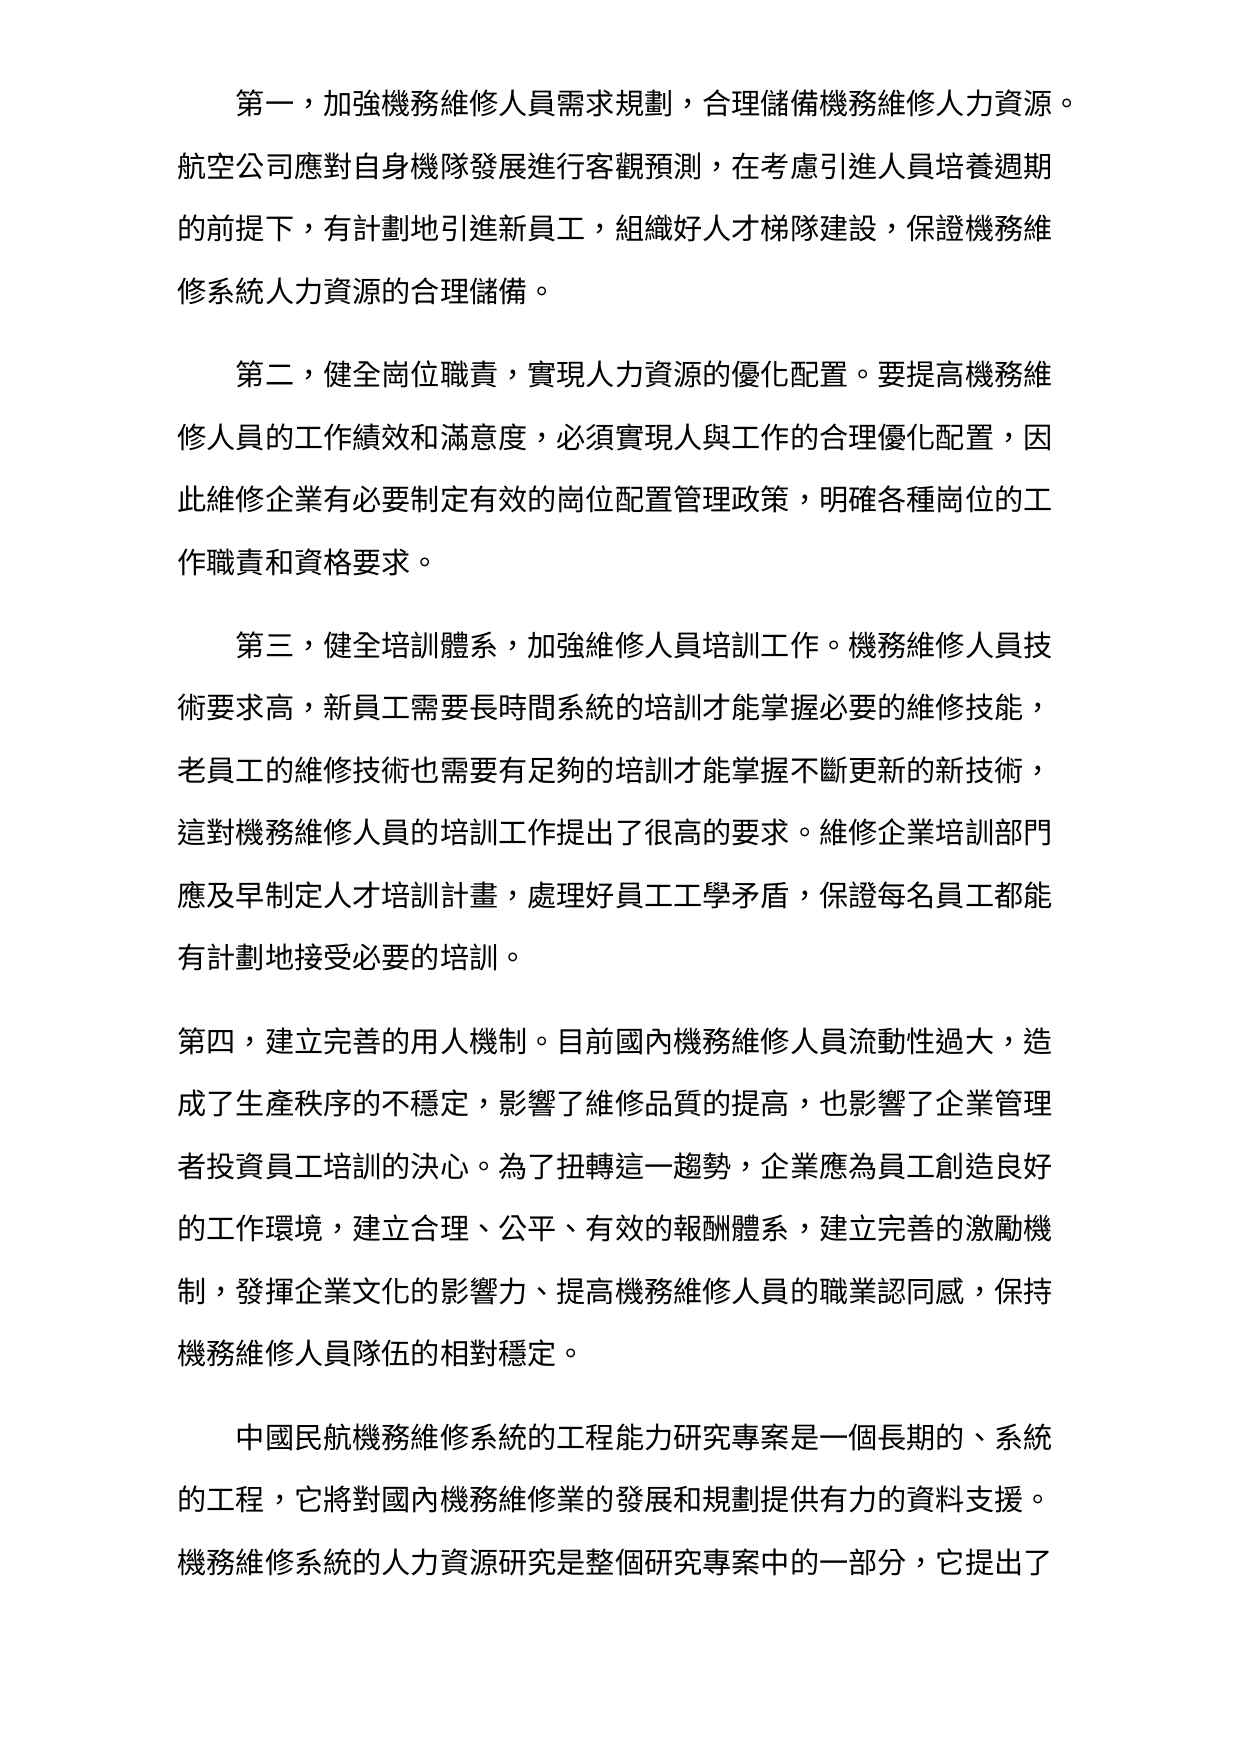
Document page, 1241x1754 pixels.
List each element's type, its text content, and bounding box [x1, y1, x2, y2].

text 中國民航機務維修系統的工程能力研究專案是一個長期的、系統的工程，它將對國內機務維修業的發展和規劃提供有力的資料支援。機務維修系統的人力資源研究是整個研究專案中的一部分，它提出了 [177, 1394, 1063, 1581]
text 第三，健全培訓體系，加強維修人員培訓工作。機務維修人員技術要求高，新員工需要長時間系統的培訓才能掌握必要的維修技能，老員工的維修技術也需要有足夠的培訓才能掌握不斷更新的新技術，這對機務維修人員的培訓工作提出了很高的要求。維修企業培訓部門應及早制定人才培訓計畫，處理好員工工學矛盾，保證每名員工都能有計劃地接受必要的培訓。 [177, 602, 1063, 977]
text 第二，健全崗位職責，實現人力資源的優化配置。要提高機務維修人員的工作績效和滿意度，必須實現人與工作的合理優化配置，因此維修企業有必要制定有效的崗位配置管理政策，明確各種崗位的工作職責和資格要求。 [177, 331, 1063, 581]
text 第一，加強機務維修人員需求規劃，合理儲備機務維修人力資源。航空公司應對自身機隊發展進行客觀預測，在考慮引進人員培養週期的前提下，有計劃地引進新員工，組織好人才梯隊建設，保證機務維修系統人力資源的合理儲備。 [177, 60, 1063, 310]
text 第四，建立完善的用人機制。目前國內機務維修人員流動性過大，造成了生產秩序的不穩定，影響了維修品質的提高，也影響了企業管理者投資員工培訓的決心。為了扭轉這一趨勢，企業應為員工創造良好的工作環境，建立合理、公平、有效的報酬體系，建立完善的激勵機制，發揮企業文化的影響力、提高機務維修人員的職業認同感，保持機務維修人員隊伍的相對穩定。 [177, 998, 1063, 1373]
